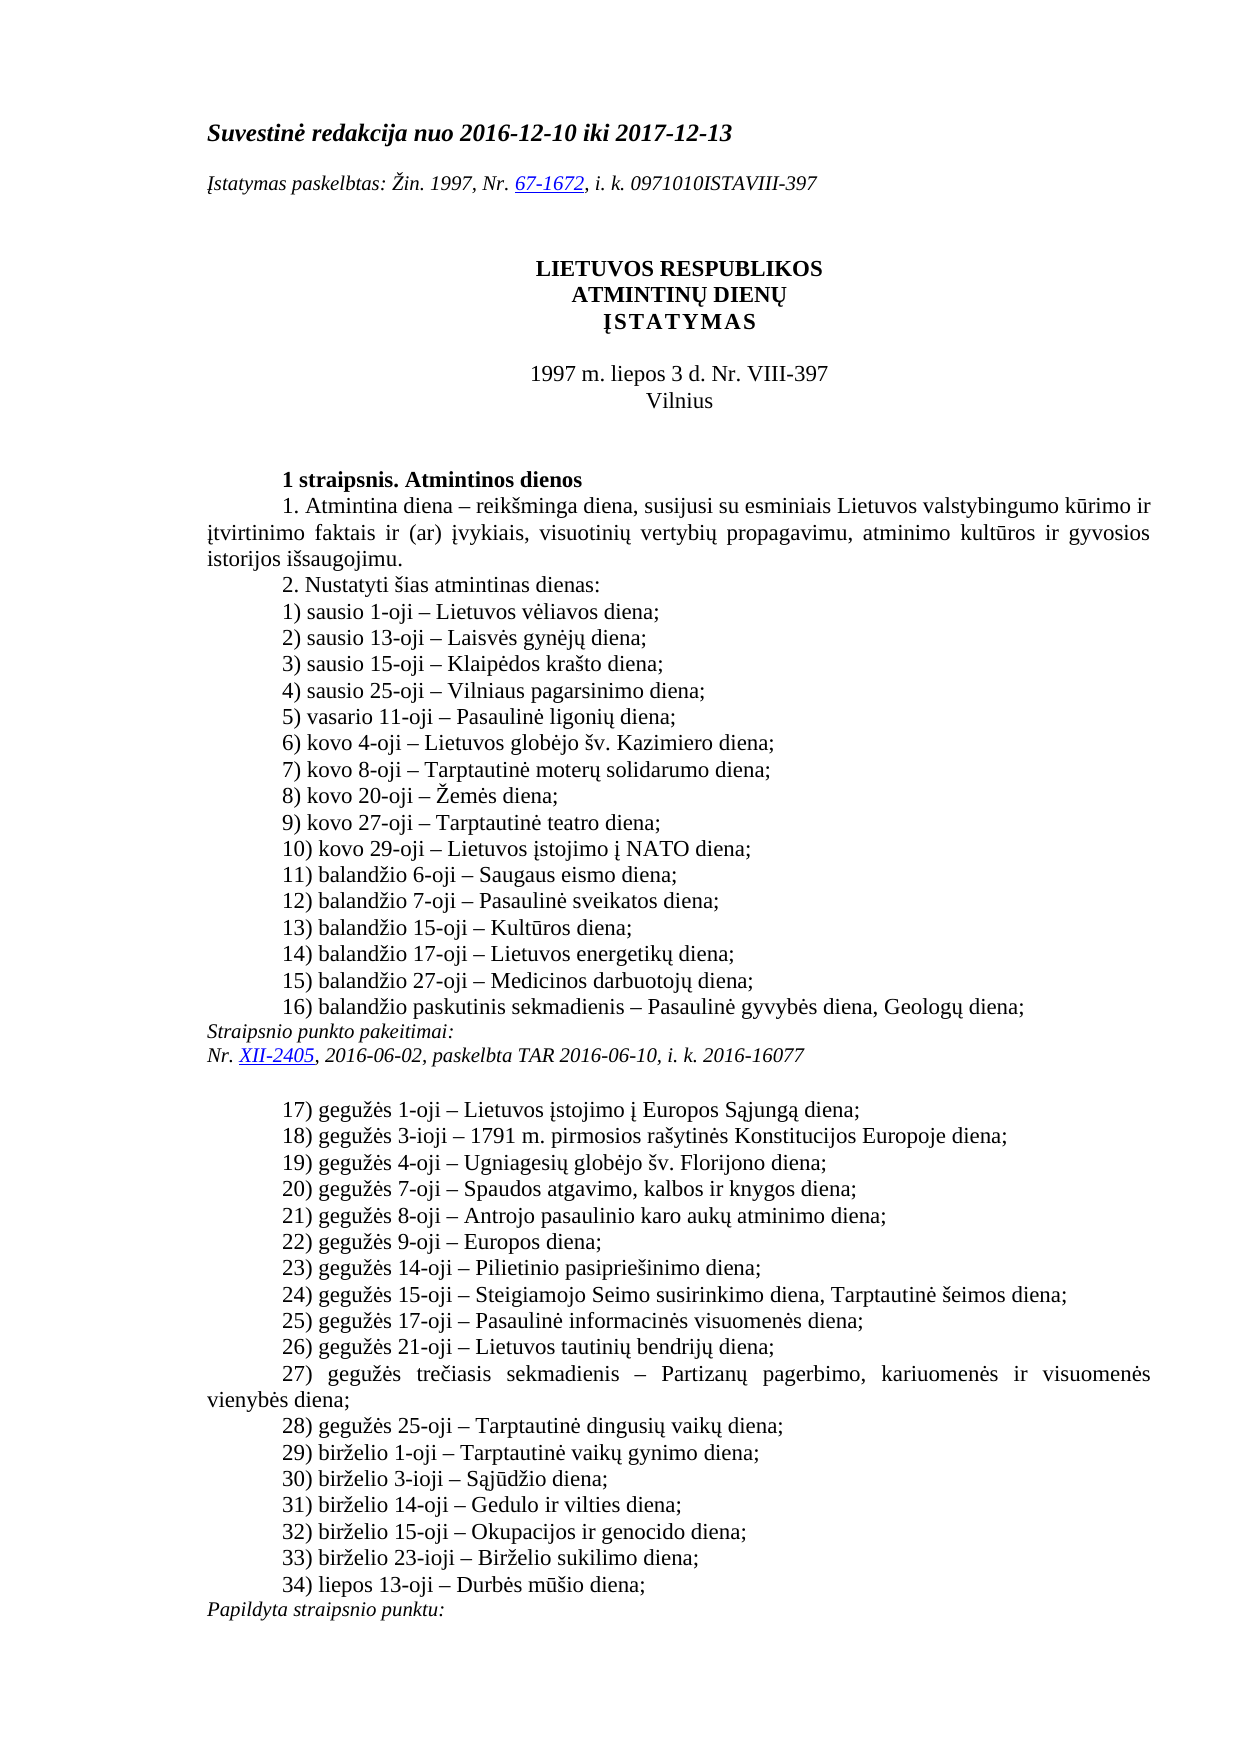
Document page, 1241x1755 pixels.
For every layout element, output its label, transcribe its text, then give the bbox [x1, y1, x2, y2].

text 30) birželio 3-ioji – Sąjūdžio diena; [207, 1465, 1152, 1492]
text 14) balandžio 17-oji – Lietuvos energetikų diena; [207, 940, 1152, 967]
text 27) gegužės trečiasis sekmadienis – Partizanų pagerbimo, kariuomenės ir visuomenės vienybės diena; [207, 1360, 1152, 1412]
text 1. Atmintina diena – reikšminga diena, susijusi su esminiais Lietuvos valstybingumo kūrimo ir įtvirtinimo faktais ir (ar) įvykiais, visuotinių vertybių propagavimu, atminimo kultūros ir gyvosios istorijos išsaugojimu. [207, 492, 1152, 571]
text 4) sausio 25-oji – Vilniaus pagarsinimo diena; [207, 677, 1152, 703]
text ATMINTINŲ DIENŲ [207, 281, 1152, 308]
text 1) sausio 1-oji – Lietuvos vėliavos diena; [207, 598, 1152, 624]
text 6) kovo 4-oji – Lietuvos globėjo šv. Kazimiero diena; [207, 729, 1152, 756]
text 26) gegužės 21-oji – Lietuvos tautinių bendrijų diena; [207, 1333, 1152, 1360]
text 23) gegužės 14-oji – Pilietinio pasipriešinimo diena; [207, 1254, 1152, 1281]
text 32) birželio 15-oji – Okupacijos ir genocido diena; [207, 1518, 1152, 1544]
text 15) balandžio 27-oji – Medicinos darbuotojų diena; [207, 967, 1152, 993]
text 13) balandžio 15-oji – Kultūros diena; [207, 914, 1152, 940]
text 1997 m. liepos 3 d. Nr. VIII-397 Vilnius [207, 361, 1152, 413]
text Straipsnio punkto pakeitimai: [207, 1019, 1152, 1043]
text 22) gegužės 9-oji – Europos diena; [207, 1228, 1152, 1254]
text 11) balandžio 6-oji – Saugaus eismo diena; [207, 861, 1152, 888]
text 5) vasario 11-oji – Pasaulinė ligonių diena; [207, 703, 1152, 729]
text 31) birželio 14-oji – Gedulo ir vilties diena; [207, 1492, 1152, 1518]
text 21) gegužės 8-oji – Antrojo pasaulinio karo aukų atminimo diena; [207, 1202, 1152, 1228]
text 2) sausio 13-oji – Laisvės gynėjų diena; [207, 624, 1152, 650]
text 33) birželio 23-ioji – Birželio sukilimo diena; [207, 1544, 1152, 1571]
text 1 straipsnis. Atmintinos dienos [207, 466, 1152, 492]
text 2. Nustatyti šias atmintinas dienas: [207, 571, 1152, 598]
text LIETUVOS RESPUBLIKOS [207, 255, 1152, 281]
text 24) gegužės 15-oji – Steigiamojo Seimo susirinkimo diena, Tarptautinė šeimos diena; [207, 1281, 1152, 1307]
text 34) liepos 13-oji – Durbės mūšio diena; [207, 1571, 1152, 1597]
text Nr. XII-2405, 2016-06-02, paskelbta TAR 2016-06-10, i. k. 2016-16077 [207, 1043, 1152, 1067]
text 9) kovo 27-oji – Tarptautinė teatro diena; [207, 808, 1152, 835]
text 8) kovo 20-oji – Žemės diena; [207, 782, 1152, 808]
text 20) gegužės 7-oji – Spaudos atgavimo, kalbos ir knygos diena; [207, 1175, 1152, 1202]
text 25) gegužės 17-oji – Pasaulinė informacinės visuomenės diena; [207, 1307, 1152, 1333]
text 7) kovo 8-oji – Tarptautinė moterų solidarumo diena; [207, 756, 1152, 782]
text Suvestinė redakcija nuo 2016-12-10 iki 2017-12-13 [207, 118, 1152, 147]
text 16) balandžio paskutinis sekmadienis – Pasaulinė gyvybės diena, Geologų diena; [207, 993, 1152, 1019]
text 10) kovo 29-oji – Lietuvos įstojimo į NATO diena; [207, 835, 1152, 861]
text Papildyta straipsnio punktu: [207, 1597, 1152, 1621]
text 17) gegužės 1-oji – Lietuvos įstojimo į Europos Sąjungą diena; [207, 1096, 1152, 1123]
text 19) gegužės 4-oji – Ugniagesių globėjo šv. Florijono diena; [207, 1149, 1152, 1175]
text ĮSTATYMAS [207, 308, 1152, 334]
text 12) balandžio 7-oji – Pasaulinė sveikatos diena; [207, 888, 1152, 914]
text 3) sausio 15-oji – Klaipėdos krašto diena; [207, 650, 1152, 677]
text 28) gegužės 25-oji – Tarptautinė dingusių vaikų diena; [207, 1412, 1152, 1439]
text 29) birželio 1-oji – Tarptautinė vaikų gynimo diena; [207, 1439, 1152, 1465]
text 18) gegužės 3-ioji – 1791 m. pirmosios rašytinės Konstitucijos Europoje diena; [207, 1123, 1152, 1149]
text Įstatymas paskelbtas: Žin. 1997, Nr. 67-1672, i. k. 0971010ISTAVIII-397 [207, 171, 1152, 195]
